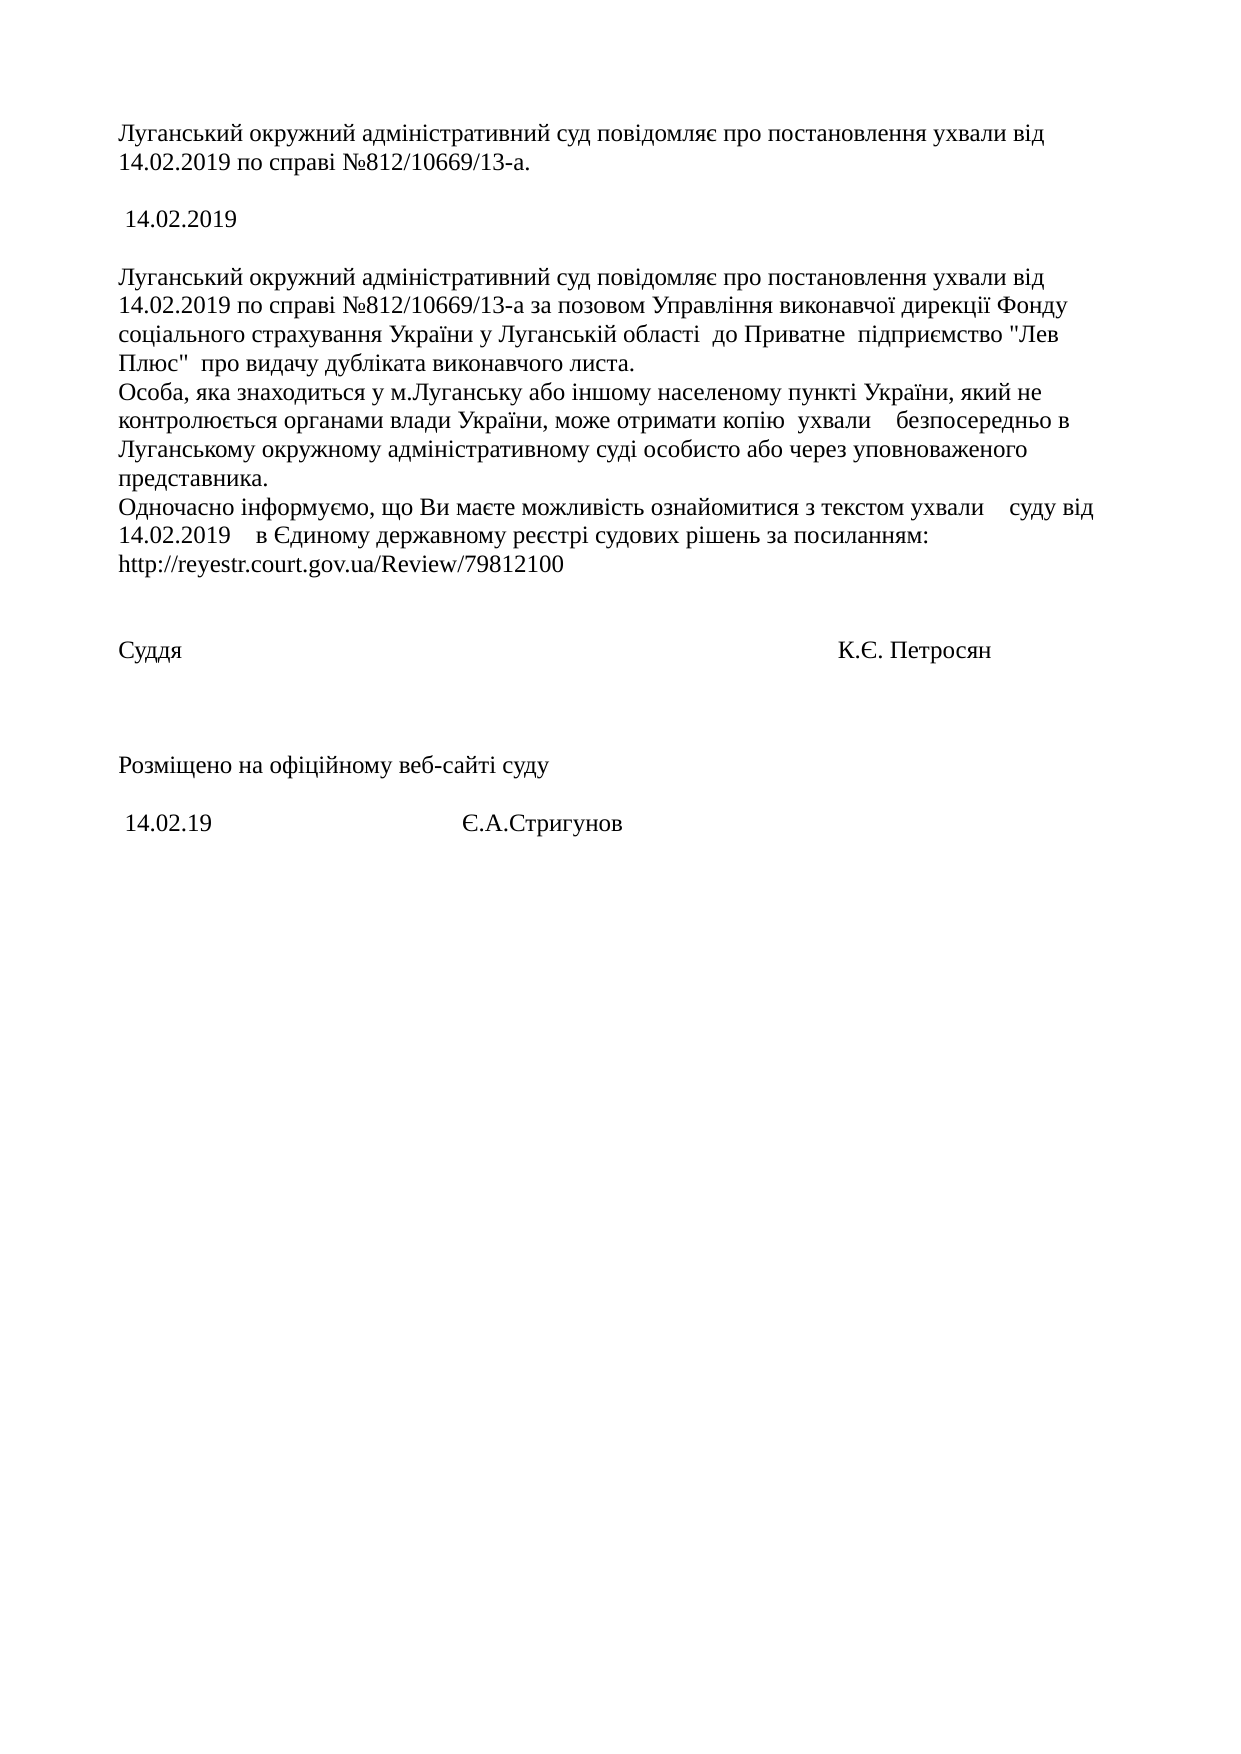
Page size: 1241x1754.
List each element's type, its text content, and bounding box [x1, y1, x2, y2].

text 14.02.19 Є.А.Стригунов [118, 808, 1122, 837]
text 14.02.2019 [118, 204, 1122, 233]
text Луганський окружний адміністративний суд повідомляє про постановлення ухвали від 14.02.2019 по справі №812/10669/13-а. [118, 118, 1122, 176]
text Особа, яка знаходиться у м.Луганську або іншому населеному пункті України, який не контролюється органами влади України, може отримати копію ухвали безпосередньо в Луганському окружному адміністративному суді особисто або через уповноваженого представника. [118, 377, 1122, 492]
text Суддя К.Є. Петросян [118, 636, 1122, 664]
text Одночасно інформуємо, що Ви маєте можливість ознайомитися з текстом ухвали суду від 14.02.2019 в Єдиному державному реєстрі судових рішень за посиланням: http://reyestr.court.gov.ua/Review/79812100 [118, 492, 1122, 578]
text Луганський окружний адміністративний суд повідомляє про постановлення ухвали від 14.02.2019 по справі №812/10669/13-а за позовом Управління виконавчої дирекції Фонду соціального страхування України у Луганській області до Приватне підприємство "Лев Плюс" про видачу дубліката виконавчого листа. [118, 262, 1122, 377]
text Розміщено на офіційному веб-сайті суду [118, 751, 1122, 779]
